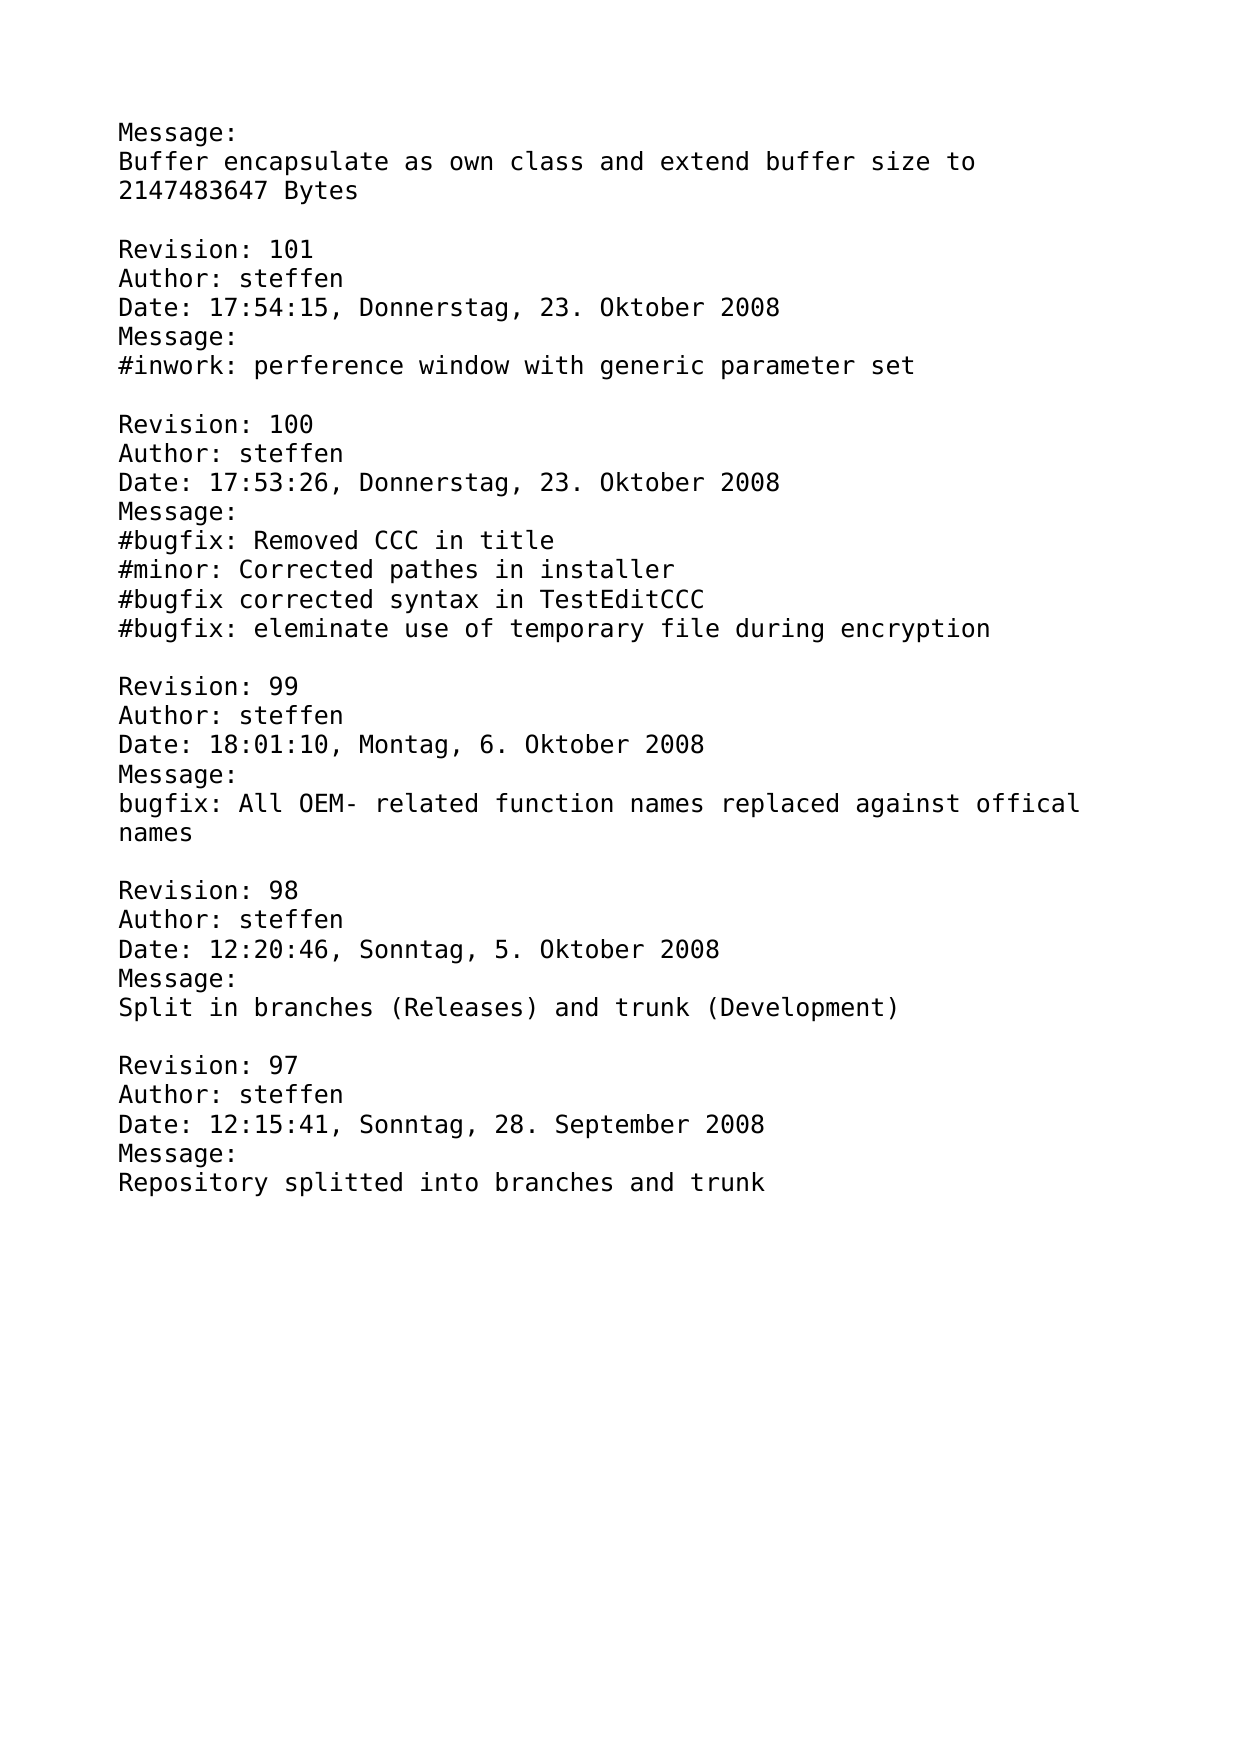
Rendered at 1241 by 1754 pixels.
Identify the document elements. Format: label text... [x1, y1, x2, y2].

text Message: Buffer encapsulate as own class and extend buffer size to 2147483647 Bytes Revision: 101 Author: steffen Date: 17:54:15, Donnerstag, 23. Oktober 2008 Message: #inwork: perference window with generic parameter set Revision: 100 Author: steffen Date: 17:53:26, Donnerstag, 23. Oktober 2008 Message: #bugfix: Removed CCC in title #minor: Corrected pathes in installer #bugfix corrected syntax in TestEditCCC #bugfix: eleminate use of temporary file during encryption Revision: 99 Author: steffen Date: 18:01:10, Montag, 6. Oktober 2008 Message: bugfix: All OEM- related function names replaced against offical names Revision: 98 Author: steffen Date: 12:20:46, Sonntag, 5. Oktober 2008 Message: Split in branches (Releases) and trunk (Development) Revision: 97 Author: steffen Date: 12:15:41, Sonntag, 28. September 2008 Message: Repository splitted into branches and trunk [118, 118, 1122, 1285]
